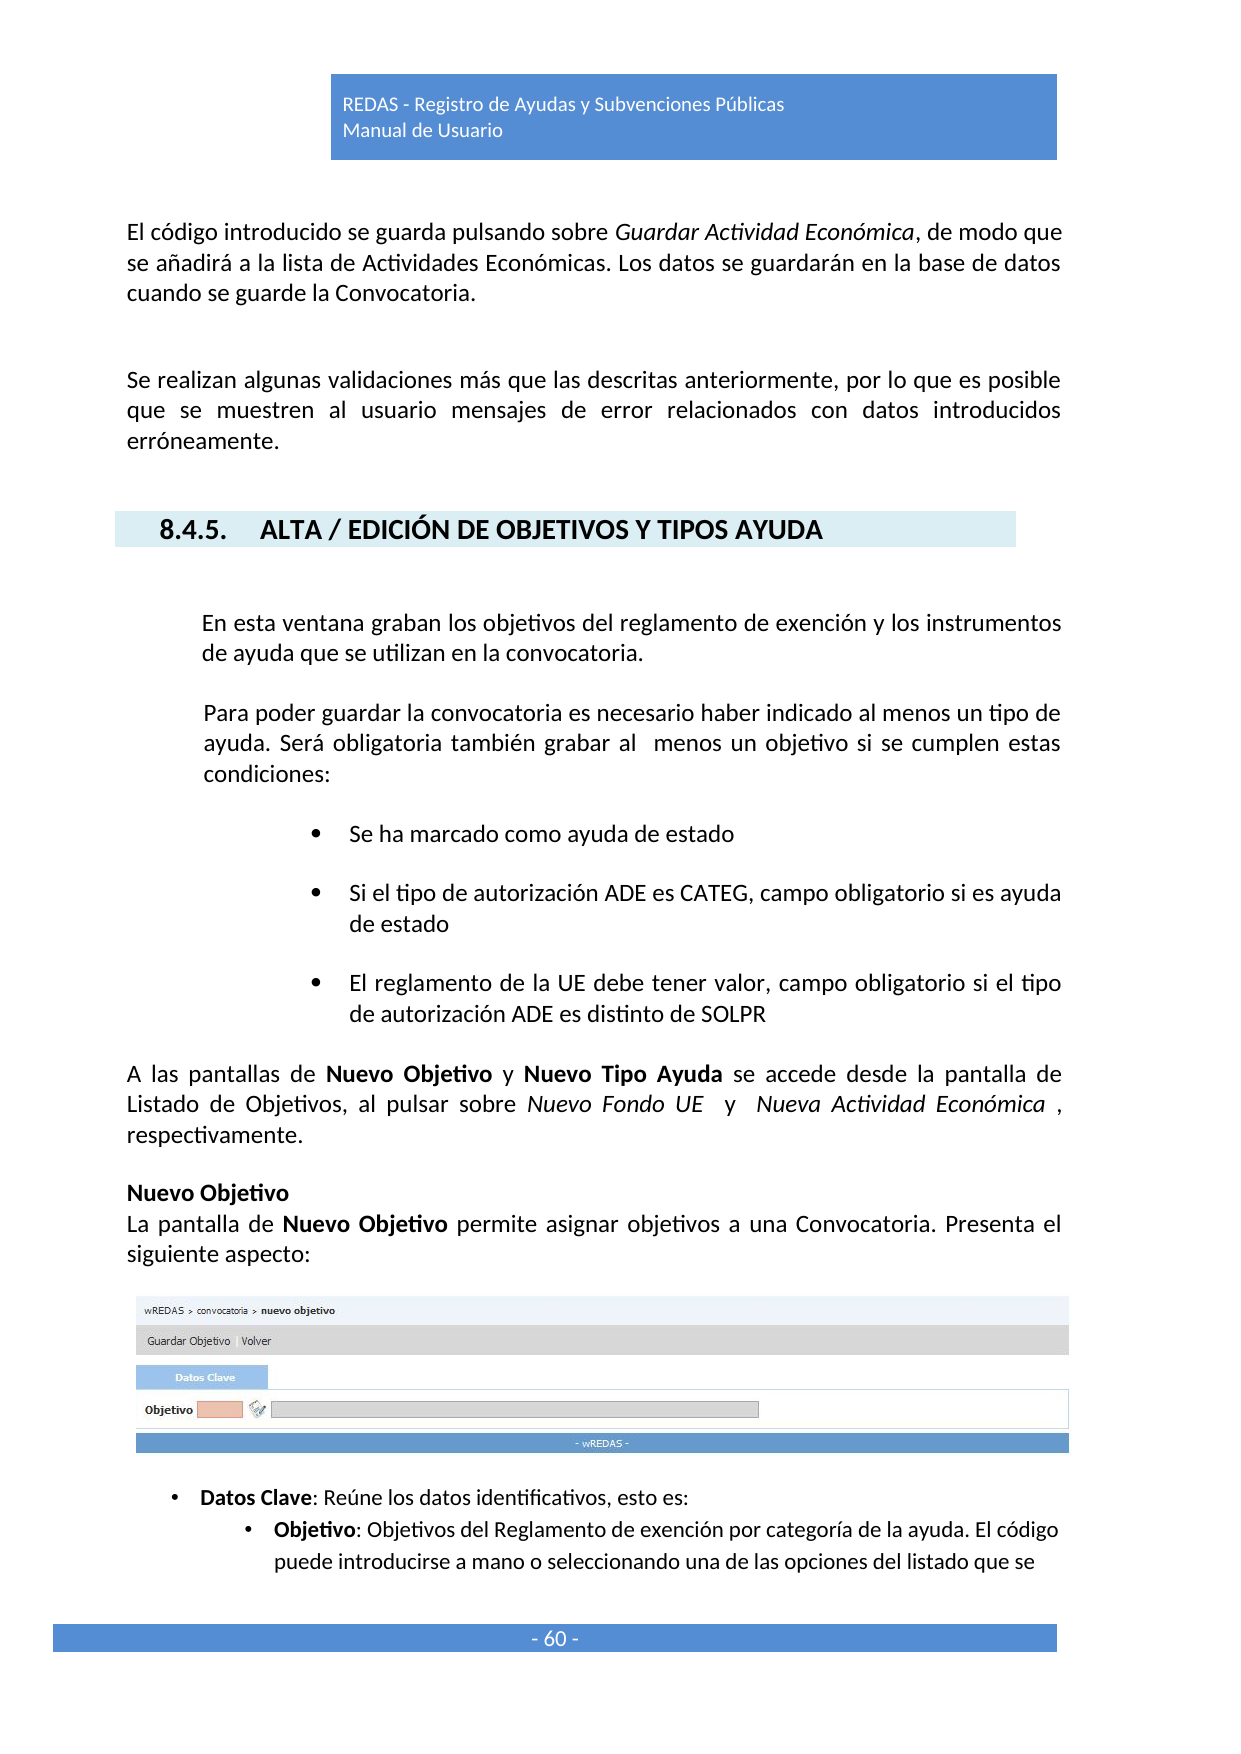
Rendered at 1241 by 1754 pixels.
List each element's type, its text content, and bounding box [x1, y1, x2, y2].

text A las pantallas de Nuevo Objetivo y Nuevo Tipo Ayuda se accede desde la pantalla de Listado de Objetivos, al pulsar sobre Nuevo Fondo UE y Nueva Actividad Económica , respectivamente. [127, 1058, 1062, 1149]
list En esta ventana graban los objetivos del reglamento de exención y los instrumentos de ayuda que se utilizan en la convocatoria. [164, 607, 1062, 668]
list El reglamento de la UE debe tener valor, campo obligatorio si el tipo de autorización ADE es distinto de SOLPR [312, 968, 1062, 1029]
list Datos Clave: Reúne los datos identificativos, esto es: [171, 1483, 1062, 1511]
text Para poder guardar la convocatoria es necesario haber indicado al menos un tipo de ayuda. Será obligatoria también grabar al menos un objetivo si se cumplen estas condiciones: [203, 697, 1062, 788]
picture [136, 1292, 1072, 1456]
text Nuevo Objetivo [127, 1177, 1062, 1208]
text El código introducido se guarda pulsando sobre Guardar Actividad Económica, de modo que se añadirá a la lista de Actividades Económicas. Los datos se guardarán en la base de datos cuando se guarde la Convocatoria. [127, 216, 1062, 308]
text La pantalla de Nuevo Objetivo permite asignar objetivos a una Convocatoria. Presenta el siguiente aspecto: [127, 1208, 1062, 1269]
list Si el tipo de autorización ADE es CATEG, campo obligatorio si es ayuda de estado [312, 877, 1062, 938]
table_header 8.4.5. ALTA / EDICIÓN DE OBJETIVOS Y TIPOS AYUDA [115, 511, 1016, 547]
list Objetivo: Objetivos del Reglamento de exención por categoría de la ayuda. El código puede introducirse a mano o seleccionando una de las opciones del listado que se [244, 1515, 1062, 1576]
text Se realizan algunas validaciones más que las descritas anteriormente, por lo que es posible que se muestren al usuario mensajes de error relacionados con datos introducidos erróneamente. [127, 364, 1062, 455]
list Se ha marcado como ayuda de estado [312, 818, 1062, 848]
